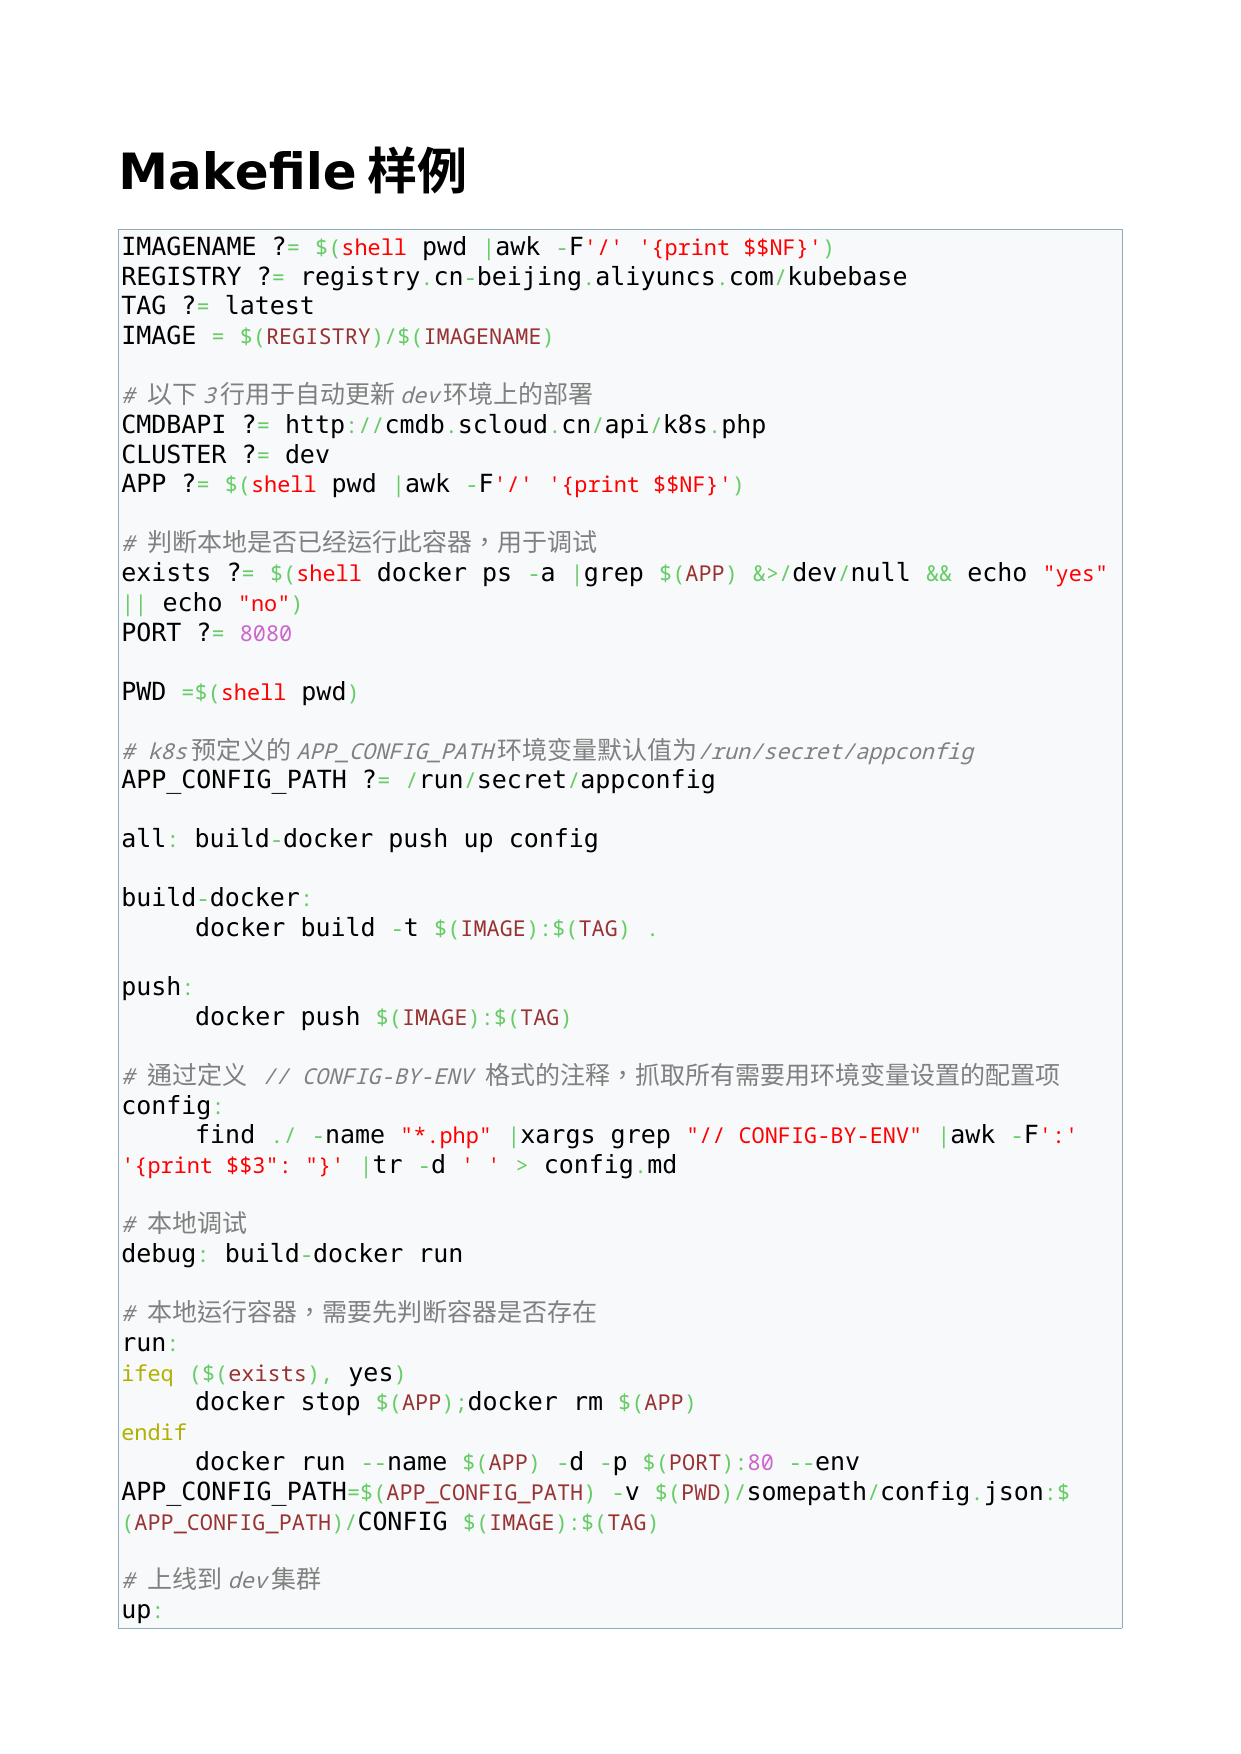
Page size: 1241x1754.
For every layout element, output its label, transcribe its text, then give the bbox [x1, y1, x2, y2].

table_header IMAGENAME ?= $(shell pwd |awk -F'/' '{print $$NF}') REGISTRY ?= registry.cn-beijing.aliyuncs.com/kubebase TAG ?= latest IMAGE = $(REGISTRY)/$(IMAGENAME) # 以下3行用于自动更新dev环境上的部署 CMDBAPI ?= http://cmdb.scloud.cn/api/k8s.php CLUSTER ?= dev APP ?= $(shell pwd |awk -F'/' '{print $$NF}') # 判断本地是否已经运行此容器，用于调试 exists ?= $(shell docker ps -a |grep $(APP) &>/dev/null && echo "yes" || echo "no") PORT ?= 8080 PWD =$(shell pwd) # k8s预定义的APP_CONFIG_PATH环境变量默认值为/run/secret/appconfig APP_CONFIG_PATH ?= /run/secret/appconfig all: build-docker push up config build-docker: docker build -t $(IMAGE):$(TAG) . push: docker push $(IMAGE):$(TAG) # 通过定义 // CONFIG-BY-ENV 格式的注释，抓取所有需要用环境变量设置的配置项 config: find ./ -name "*.php" |xargs grep "// CONFIG-BY-ENV" |awk -F':' '{print $$3": "}' |tr -d ' ' > config.md # 本地调试 debug: build-docker run # 本地运行容器，需要先判断容器是否存在 run: ifeq ($(exists), yes) docker stop $(APP);docker rm $(APP) endif docker run --name $(APP) -d -p $(PORT):80 --env APP_CONFIG_PATH=$(APP_CONFIG_PATH) -v $(PWD)/somepath/config.json:$(APP_CONFIG_PATH)/CONFIG $(IMAGE):$(TAG) # 上线到dev集群 up: [119, 230, 1122, 1628]
subtitle Makefile样例 [118, 143, 1122, 201]
